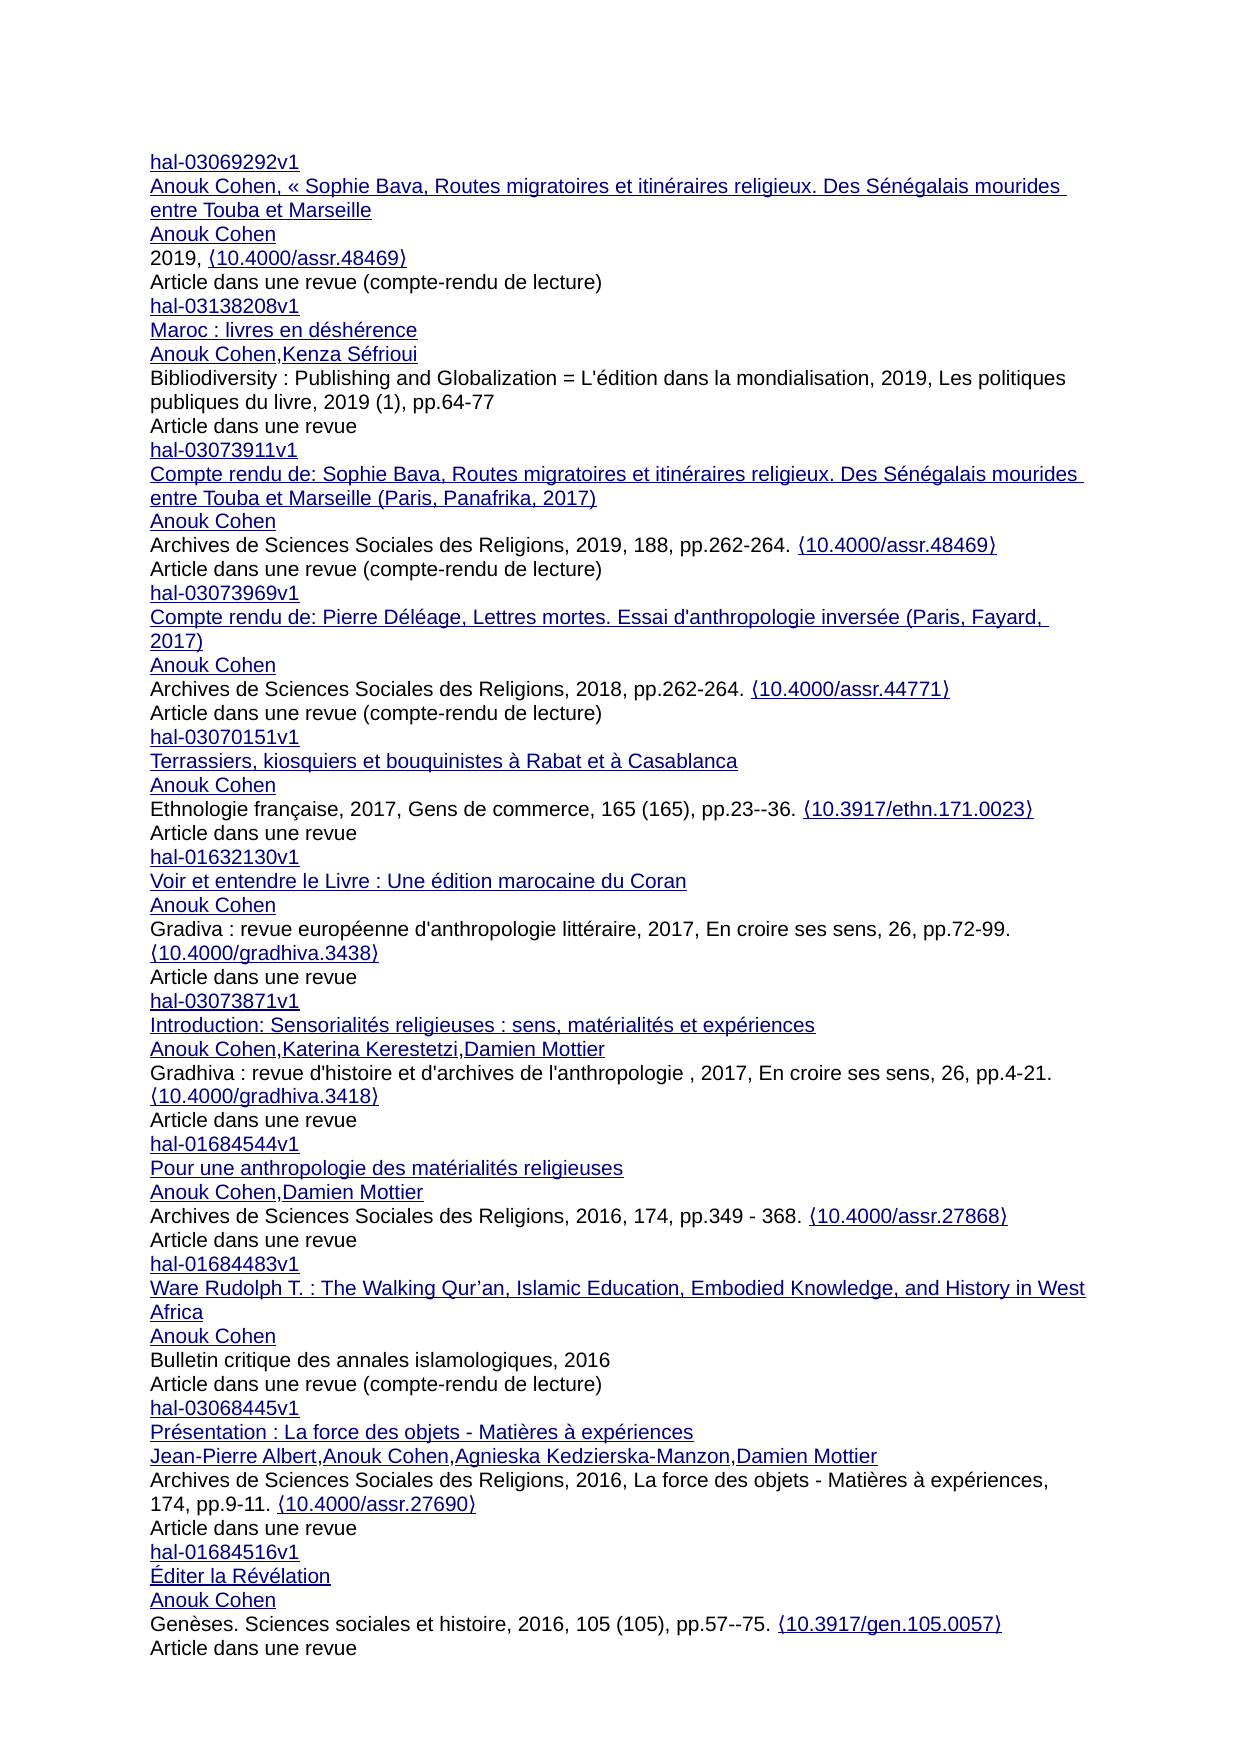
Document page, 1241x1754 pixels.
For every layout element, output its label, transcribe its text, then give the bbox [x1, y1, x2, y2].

table_cell Introduction: Sensorialités religieuses : sens, matérialités et expériences Anouk Cohen,Katerina Kerestetzi,Damien Mottier Gradhiva : revue d'histoire et d'archives de l'anthropologie , 2017, En croire ses sens, 26, pp.4-21. ⟨10.4000/gradhiva.3418⟩ Article dans une revue hal-01684544v1 [150, 1013, 1090, 1156]
table_cell Ware Rudolph T. : The Walking Qur’an, Islamic Education, Embodied Knowledge, and History in West Africa Anouk Cohen Bulletin critique des annales islamologiques, 2016 Article dans une revue (compte-rendu de lecture) hal-03068445v1 [150, 1276, 1090, 1420]
table_cell hal-03069292v1 [150, 150, 1090, 174]
table_cell Maroc : livres en déshérence Anouk Cohen,Kenza Séfrioui Bibliodiversity : Publishing and Globalization = L'édition dans la mondialisation, 2019, Les politiques publiques du livre, 2019 (1), pp.64-77 Article dans une revue hal-03073911v1 [150, 318, 1090, 461]
table_cell Voir et entendre le Livre : Une édition marocaine du Coran Anouk Cohen Gradiva : revue européenne d'anthropologie littéraire, 2017, En croire ses sens, 26, pp.72-99. ⟨10.4000/gradhiva.3438⟩ Article dans une revue hal-03073871v1 [150, 869, 1090, 1012]
table_cell Anouk Cohen, « Sophie Bava, Routes migratoires et itinéraires religieux. Des Sénégalais mourides entre Touba et Marseille Anouk Cohen 2019, ⟨10.4000/assr.48469⟩ Article dans une revue (compte-rendu de lecture) hal-03138208v1 [150, 174, 1090, 318]
table_cell Terrassiers, kiosquiers et bouquinistes à Rabat et à Casablanca Anouk Cohen Ethnologie française, 2017, Gens de commerce, 165 (165), pp.23--36. ⟨10.3917/ethn.171.0023⟩ Article dans une revue hal-01632130v1 [150, 749, 1090, 869]
table_cell Présentation : La force des objets - Matières à expériences Jean-Pierre Albert,Anouk Cohen,Agnieska Kedzierska-Manzon,Damien Mottier Archives de Sciences Sociales des Religions, 2016, La force des objets - Matières à expériences, 174, pp.9-11. ⟨10.4000/assr.27690⟩ Article dans une revue hal-01684516v1 [150, 1420, 1090, 1563]
table_cell Compte rendu de: Pierre Déléage, Lettres mortes. Essai d'anthropologie inversée (Paris, Fayard, 2017) Anouk Cohen Archives de Sciences Sociales des Religions, 2018, pp.262-264. ⟨10.4000/assr.44771⟩ Article dans une revue (compte-rendu de lecture) hal-03070151v1 [150, 605, 1090, 749]
table_cell Pour une anthropologie des matérialités religieuses Anouk Cohen,Damien Mottier Archives de Sciences Sociales des Religions, 2016, 174, pp.349 - 368. ⟨10.4000/assr.27868⟩ Article dans une revue hal-01684483v1 [150, 1156, 1090, 1276]
table_cell Compte rendu de: Sophie Bava, Routes migratoires et itinéraires religieux. Des Sénégalais mourides entre Touba et Marseille (Paris, Panafrika, 2017) Anouk Cohen Archives de Sciences Sociales des Religions, 2019, 188, pp.262-264. ⟨10.4000/assr.48469⟩ Article dans une revue (compte-rendu de lecture) hal-03073969v1 [150, 461, 1090, 605]
table_cell Éditer la Révélation Anouk Cohen Genèses. Sciences sociales et histoire, 2016, 105 (105), pp.57--75. ⟨10.3917/gen.105.0057⟩ Article dans une revue [150, 1564, 1090, 1659]
